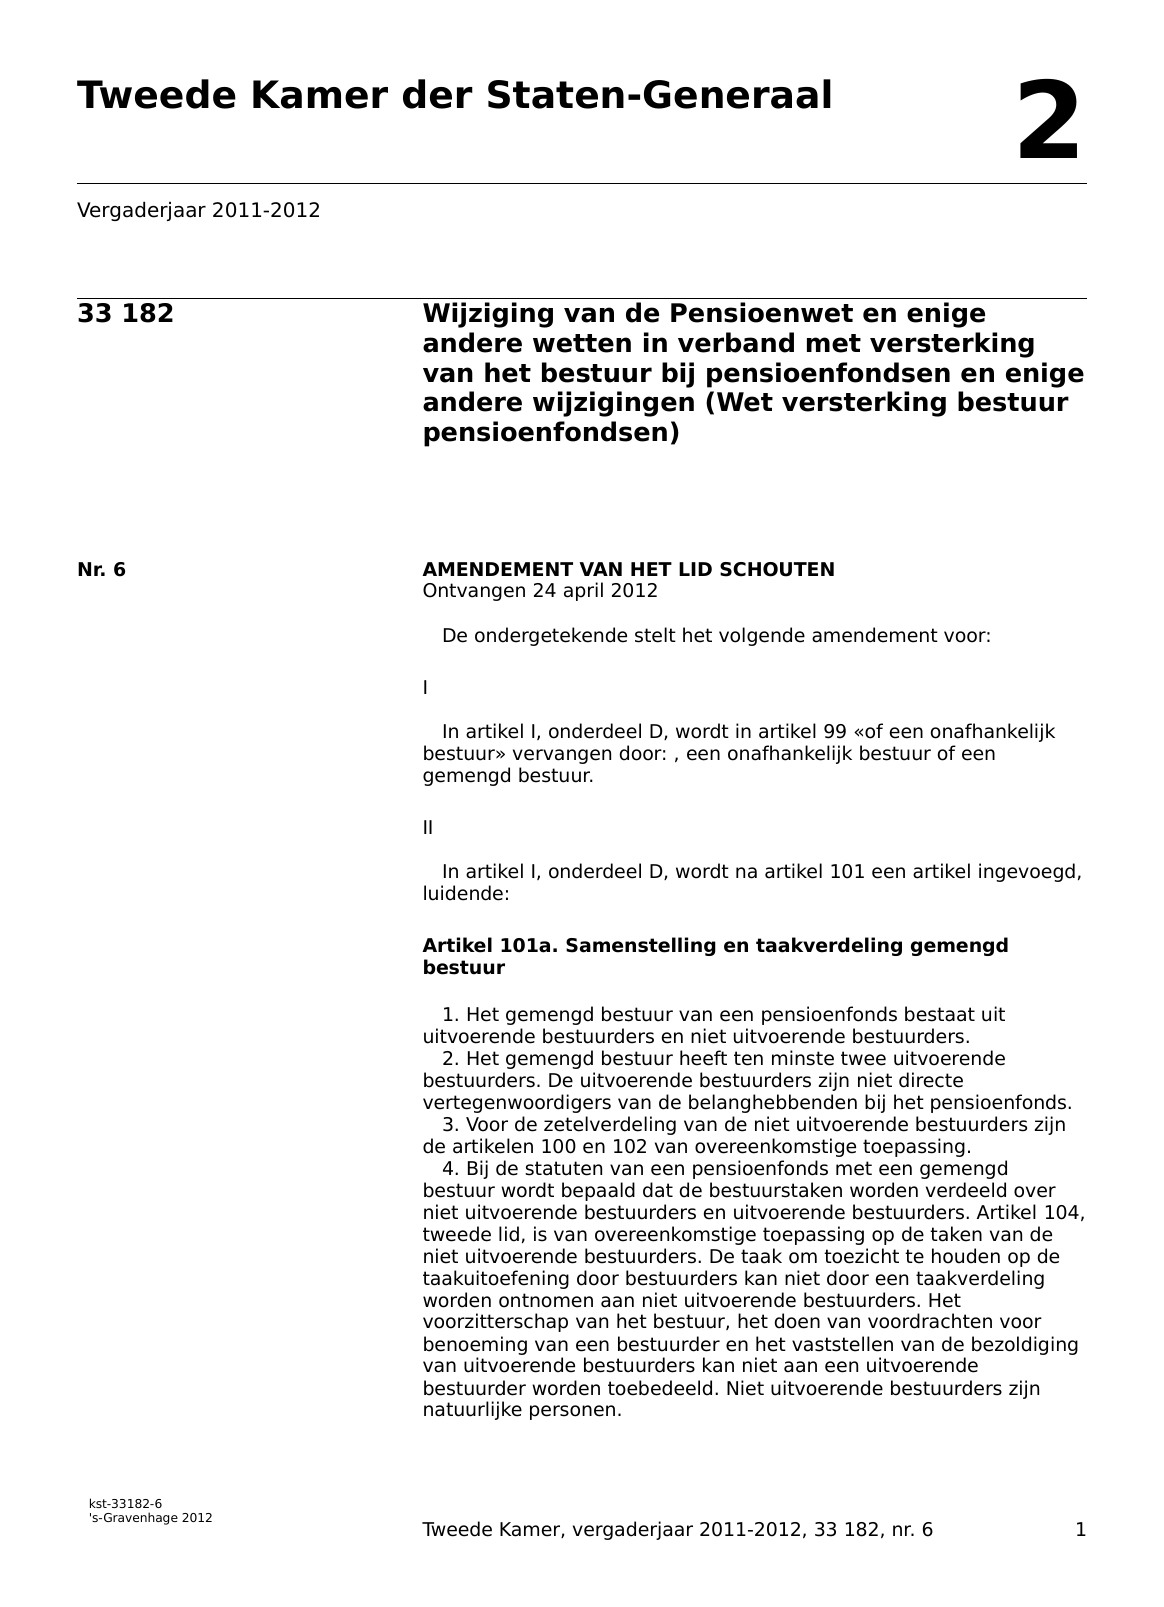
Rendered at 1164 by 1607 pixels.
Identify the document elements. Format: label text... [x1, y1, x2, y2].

text Ontvangen 24 april 2012 [422, 580, 1087, 602]
text In artikel I, onderdeel D, wordt na artikel 101 een artikel ingevoegd, luidende: [422, 861, 1087, 905]
text 3. Voor de zetelverdeling van de niet uitvoerende bestuurders zijn de artikelen 100 en 102 van overeenkomstige toepassing. [422, 1114, 1087, 1158]
table_header 2 [886, 59, 1087, 183]
text 2. Het gemengd bestuur heeft ten minste twee uitvoerende bestuurders. De uitvoerende bestuurders zijn niet directe vertegenwoordigers van de belanghebbenden bij het pensioenfonds. [422, 1048, 1087, 1114]
text 4. Bij de statuten van een pensioenfonds met een gemengd bestuur wordt bepaald dat de bestuurstaken worden verdeeld over niet uitvoerende bestuurders en uitvoerende bestuurders. Artikel 104, tweede lid, is van overeenkomstige toepassing op de taken van de niet uitvoerende bestuurders. De taak om toezicht te houden op de taakuitoefening door bestuurders kan niet door een taakverdeling worden ontnomen aan niet uitvoerende bestuurders. Het voorzitterschap van het bestuur, het doen van voordrachten voor benoeming van een bestuurder en het vaststellen van de bezoldiging van uitvoerende bestuurders kan niet aan een uitvoerende bestuurder worden toebedeeld. Niet uitvoerende bestuurders zijn natuurlijke personen. [422, 1158, 1087, 1421]
text 's-Gravenhage 2012 [88, 1511, 323, 1525]
subtitle Nr. 6 AMENDEMENT VAN HET LID SCHOUTEN [77, 558, 1087, 580]
subtitle Artikel 101a. Samenstelling en taakverdeling gemengd bestuur [422, 935, 1087, 979]
subtitle II [422, 817, 1087, 839]
text kst-33182-6 [88, 1497, 323, 1511]
table_header Tweede Kamer der Staten-Generaal [77, 59, 886, 183]
text De ondergetekende stelt het volgende amendement voor: [422, 624, 1087, 647]
table_cell Vergaderjaar 2011-2012 [77, 184, 1087, 298]
subtitle 33 182 Wijziging van de Pensioenwet en enige andere wetten in verband met versterking van het bestuur bij pensioenfondsen en enige andere wijzigingen (Wet versterking bestuur pensioenfondsen) [77, 299, 1087, 447]
text 1. Het gemengd bestuur van een pensioenfonds bestaat uit uitvoerende bestuurders en niet uitvoerende bestuurders. [422, 1004, 1087, 1048]
text In artikel I, onderdeel D, wordt in artikel 99 «of een onafhankelijk bestuur» vervangen door: , een onafhankelijk bestuur of een gemengd bestuur. [422, 721, 1087, 787]
subtitle I [422, 677, 1087, 698]
